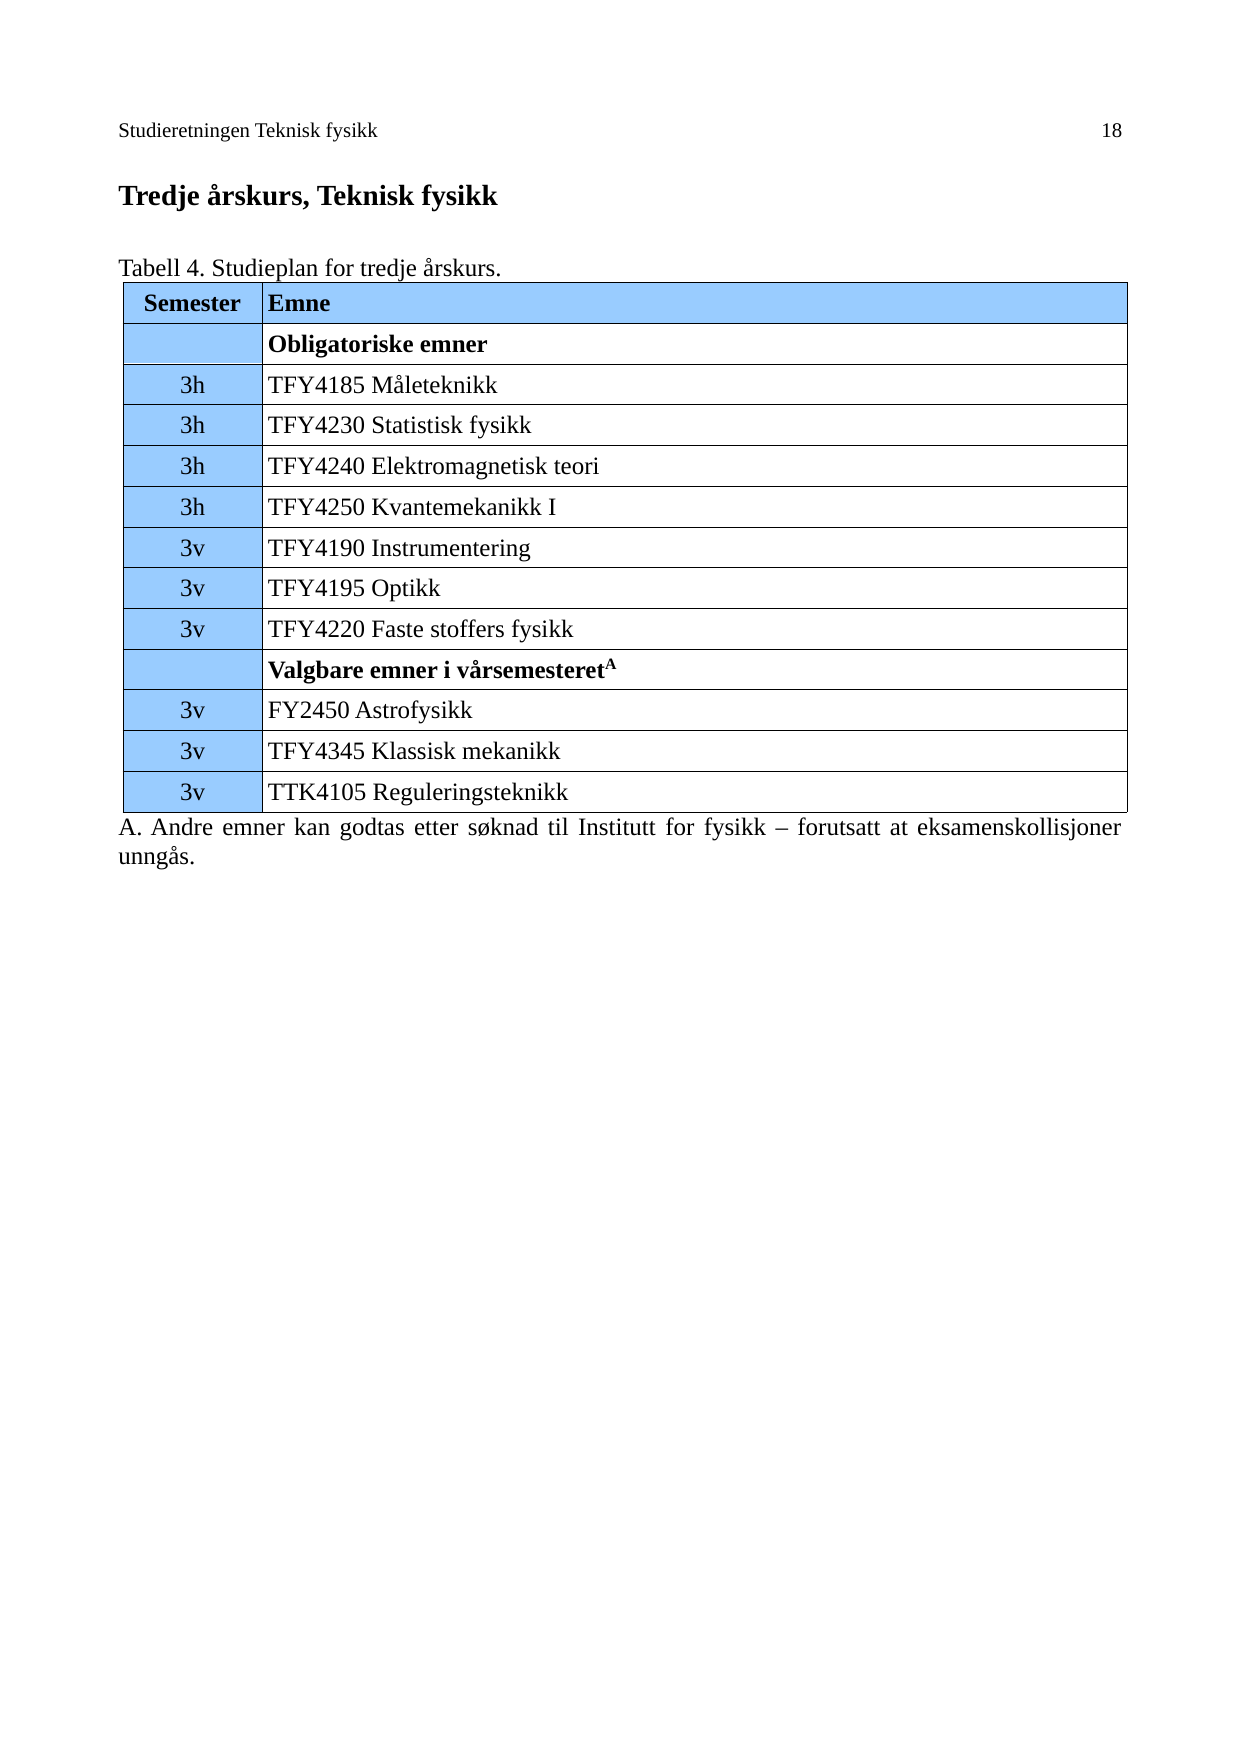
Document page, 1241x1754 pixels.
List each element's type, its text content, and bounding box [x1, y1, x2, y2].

table_cell TFY4195 Optikk [263, 568, 1127, 608]
table_cell TFY4250 Kvantemekanikk I [263, 487, 1127, 526]
table_cell TFY4230 Statistisk fysikk [263, 405, 1127, 445]
text Tabell 4. Studieplan for tredje årskurs. [118, 253, 1122, 282]
table_cell 3v [124, 731, 262, 771]
text A. Andre emner kan godtas etter søknad til Institutt for fysikk – forutsatt at eksamenskollisjoner unngås. [118, 812, 1122, 869]
table_cell Obligatoriske emner [263, 324, 1127, 363]
table_cell 3h [124, 405, 262, 445]
table_cell TFY4190 Instrumentering [263, 528, 1127, 567]
table_cell TFY4220 Faste stoffers fysikk [263, 609, 1127, 649]
table_cell TFY4185 Måleteknikk [263, 365, 1127, 404]
table_cell 3v [124, 772, 262, 812]
subtitle Tredje årskurs, Teknisk fysikk [118, 178, 1122, 212]
table_cell 3v [124, 609, 262, 649]
table_cell 3v [124, 528, 262, 567]
table_header Emne [263, 283, 1127, 323]
table_cell 3h [124, 365, 262, 404]
table_cell FY2450 Astrofysikk [263, 690, 1127, 730]
table_cell 3h [124, 487, 262, 526]
table_cell [124, 650, 262, 689]
table_cell TTK4105 Reguleringsteknikk [263, 772, 1127, 812]
table_cell 3h [124, 446, 262, 486]
table_cell 3v [124, 690, 262, 730]
table_cell TFY4345 Klassisk mekanikk [263, 731, 1127, 771]
table_cell [124, 324, 262, 363]
table_header Semester [124, 283, 262, 323]
table_cell Valgbare emner i vårsemesteretA [263, 650, 1127, 689]
table_cell TFY4240 Elektromagnetisk teori [263, 446, 1127, 486]
table_cell 3v [124, 568, 262, 608]
